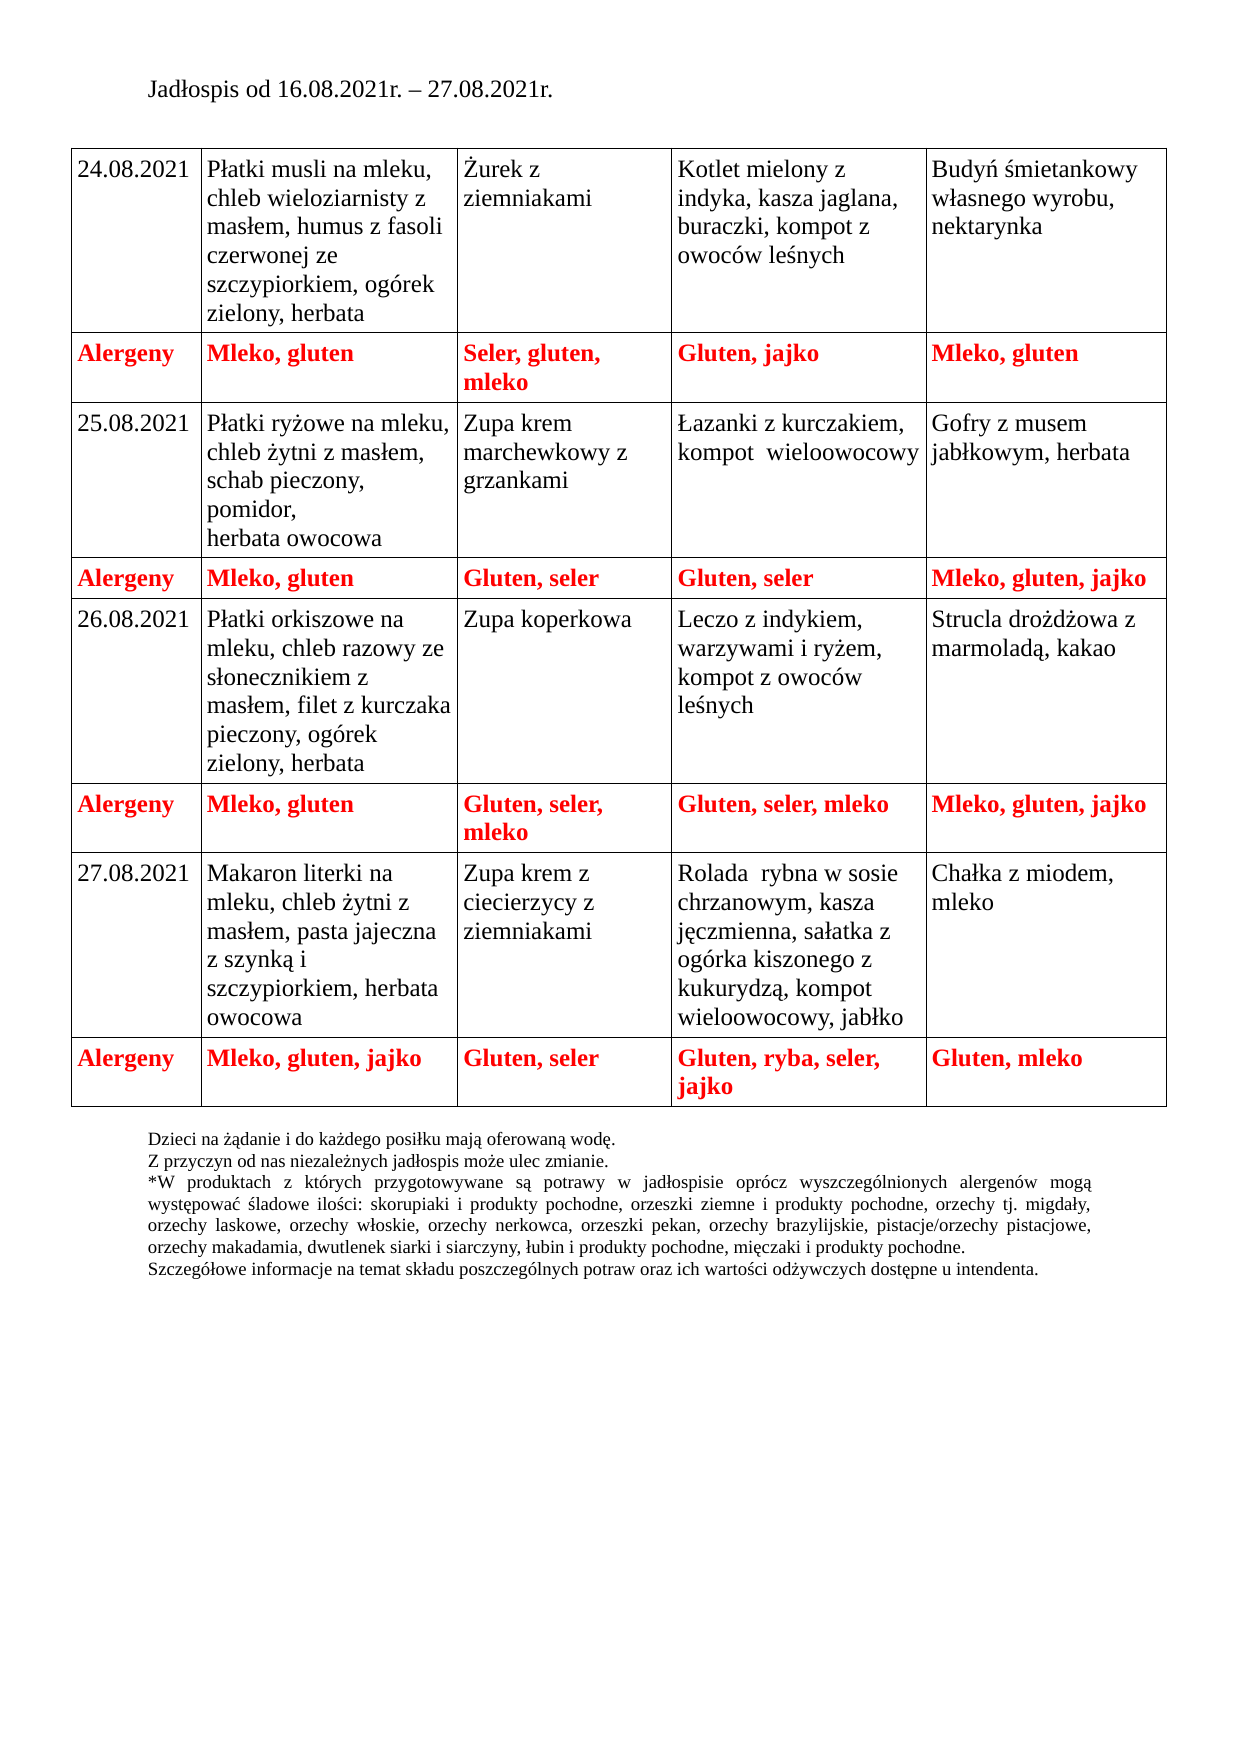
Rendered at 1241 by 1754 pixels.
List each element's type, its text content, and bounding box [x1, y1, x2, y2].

table_cell Gluten, jajko [672, 333, 926, 402]
table_cell Seler, gluten, mleko [458, 333, 671, 402]
table_cell Mleko, gluten, jajko [202, 1038, 457, 1106]
table_cell Zupa krem marchewkowy z grzankami [458, 403, 671, 557]
table_cell Alergeny [72, 1038, 201, 1106]
text Dzieci na żądanie i do każdego posiłku mają oferowaną wodę. [148, 1128, 1093, 1149]
table_cell 27.08.2021 [72, 853, 201, 1036]
table_cell Kotlet mielony z indyka, kasza jaglana, buraczki, kompot z owoców leśnych [672, 149, 926, 332]
table_cell Mleko, gluten, jajko [927, 784, 1166, 852]
text Szczegółowe informacje na temat składu poszczególnych potraw oraz ich wartości odżywczych dostępne u intendenta. [148, 1257, 1093, 1279]
table_cell Rolada rybna w sosie chrzanowym, kasza jęczmienna, sałatka z ogórka kiszonego z kukurydzą, kompot wieloowocowy, jabłko [672, 853, 926, 1036]
table_cell Zupa koperkowa [458, 599, 671, 782]
table_cell Chałka z miodem, mleko [927, 853, 1166, 1036]
table_cell Strucla drożdżowa z marmoladą, kakao [927, 599, 1166, 782]
table_cell Mleko, gluten [202, 558, 457, 598]
table_cell Alergeny [72, 333, 201, 402]
table_cell Płatki musli na mleku, chleb wieloziarnisty z masłem, humus z fasoli czerwonej ze szczypiorkiem, ogórek zielony, herbata [202, 149, 457, 332]
table_cell Gluten, seler, mleko [672, 784, 926, 852]
table_cell Żurek z ziemniakami [458, 149, 671, 332]
table_cell Budyń śmietankowy własnego wyrobu, nektarynka [927, 149, 1166, 332]
table_cell Gluten, mleko [927, 1038, 1166, 1106]
text *W produktach z których przygotowywane są potrawy w jadłospisie oprócz wyszczególnionych alergenów mogą występować śladowe ilości: skorupiaki i produkty pochodne, orzeszki ziemne i produkty pochodne, orzechy tj. migdały, orzechy laskowe, orzechy włoskie, orzechy nerkowca, orzeszki pekan, orzechy brazylijskie, pistacje/orzechy pistacjowe, orzechy makadamia, dwutlenek siarki i siarczyny, łubin i produkty pochodne, mięczaki i produkty pochodne. [148, 1171, 1093, 1257]
table_cell Gluten, seler [672, 558, 926, 598]
text Z przyczyn od nas niezależnych jadłospis może ulec zmianie. [148, 1149, 1093, 1171]
table_cell Zupa krem z ciecierzycy z ziemniakami [458, 853, 671, 1036]
table_cell Gluten, ryba, seler, jajko [672, 1038, 926, 1106]
table_cell Gluten, seler [458, 1038, 671, 1106]
table_cell Mleko, gluten [927, 333, 1166, 402]
table_cell 25.08.2021 [72, 403, 201, 557]
table_cell Leczo z indykiem, warzywami i ryżem, kompot z owoców leśnych [672, 599, 926, 782]
table_cell Płatki ryżowe na mleku, chleb żytni z masłem, schab pieczony, pomidor, herbata owocowa [202, 403, 457, 557]
table_cell Łazanki z kurczakiem, kompot wieloowocowy [672, 403, 926, 557]
table_cell 24.08.2021 [72, 149, 201, 332]
table_cell Gluten, seler [458, 558, 671, 598]
table_cell Gluten, seler, mleko [458, 784, 671, 852]
table_cell Mleko, gluten [202, 784, 457, 852]
table_cell Mleko, gluten, jajko [927, 558, 1166, 598]
table_cell Alergeny [72, 784, 201, 852]
table_cell Mleko, gluten [202, 333, 457, 402]
table_cell Gofry z musem jabłkowym, herbata [927, 403, 1166, 557]
table_cell 26.08.2021 [72, 599, 201, 782]
table_cell Alergeny [72, 558, 201, 598]
table_cell Makaron literki na mleku, chleb żytni z masłem, pasta jajeczna z szynką i szczypiorkiem, herbata owocowa [202, 853, 457, 1036]
table_cell Płatki orkiszowe na mleku, chleb razowy ze słonecznikiem z masłem, filet z kurczaka pieczony, ogórek zielony, herbata [202, 599, 457, 782]
